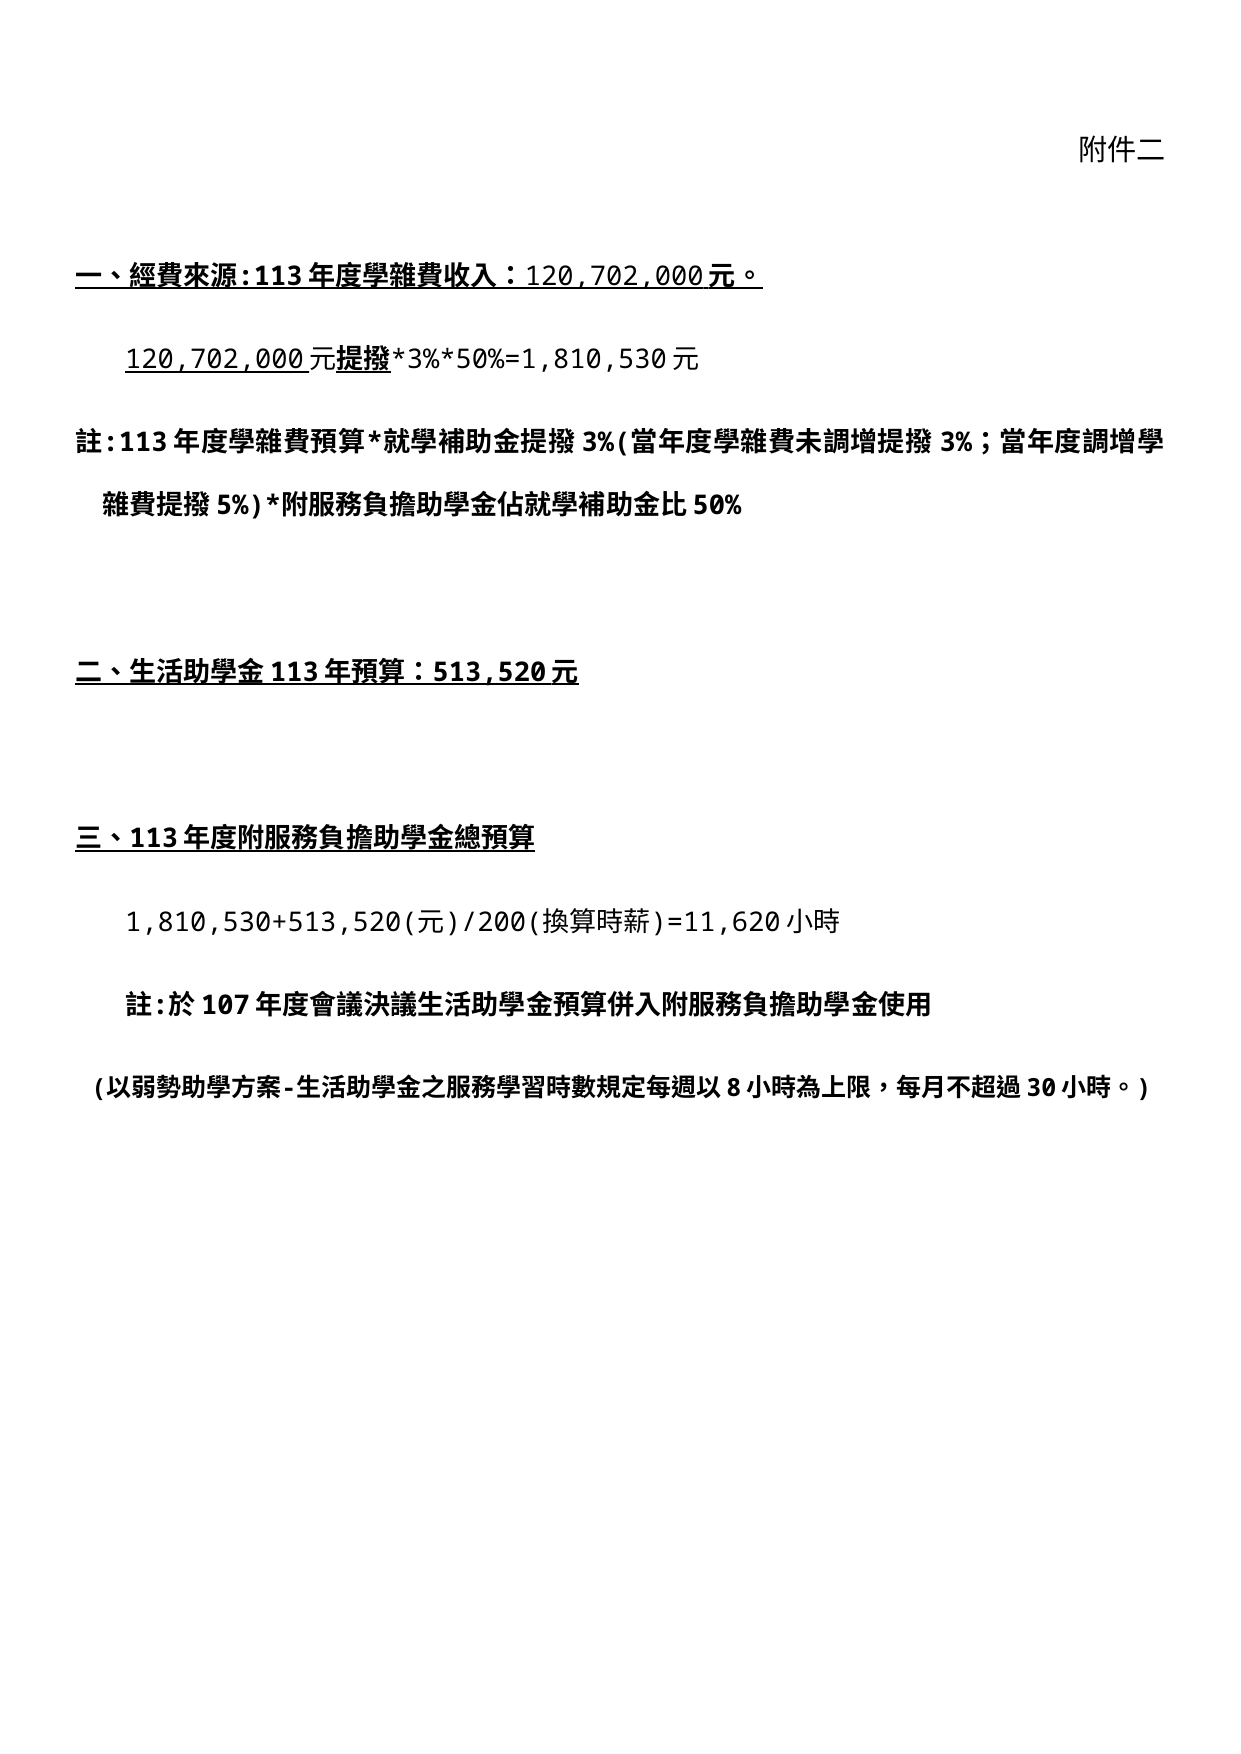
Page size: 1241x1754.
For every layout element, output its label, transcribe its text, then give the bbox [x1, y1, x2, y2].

text 註:於107年度會議決議生活助學金預算併入附服務負擔助學金使用 [125, 961, 1165, 1023]
text 三、113年度附服務負擔助學金總預算 [75, 794, 1165, 857]
text 一、經費來源:113年度學雜費收入：120,702,000元。 [75, 232, 1165, 294]
text 120,702,000元提撥*3%*50%=1,810,530元 [125, 315, 1165, 378]
text 註:113年度學雜費預算*就學補助金提撥3%(當年度學雜費未調增提撥3%；當年度調增學雜費提撥5%)*附服務負擔助學金佔就學補助金比50% [75, 398, 1165, 523]
text 附件二 [75, 106, 1165, 169]
text 1,810,530+513,520(元)/200(換算時薪)=11,620小時 [125, 878, 1165, 940]
text (以弱勢助學方案-生活助學金之服務學習時數規定每週以8小時為上限，每月不超過30小時。) [75, 1044, 1165, 1107]
text 二、生活助學金113年預算：513,520元 [75, 628, 1165, 690]
